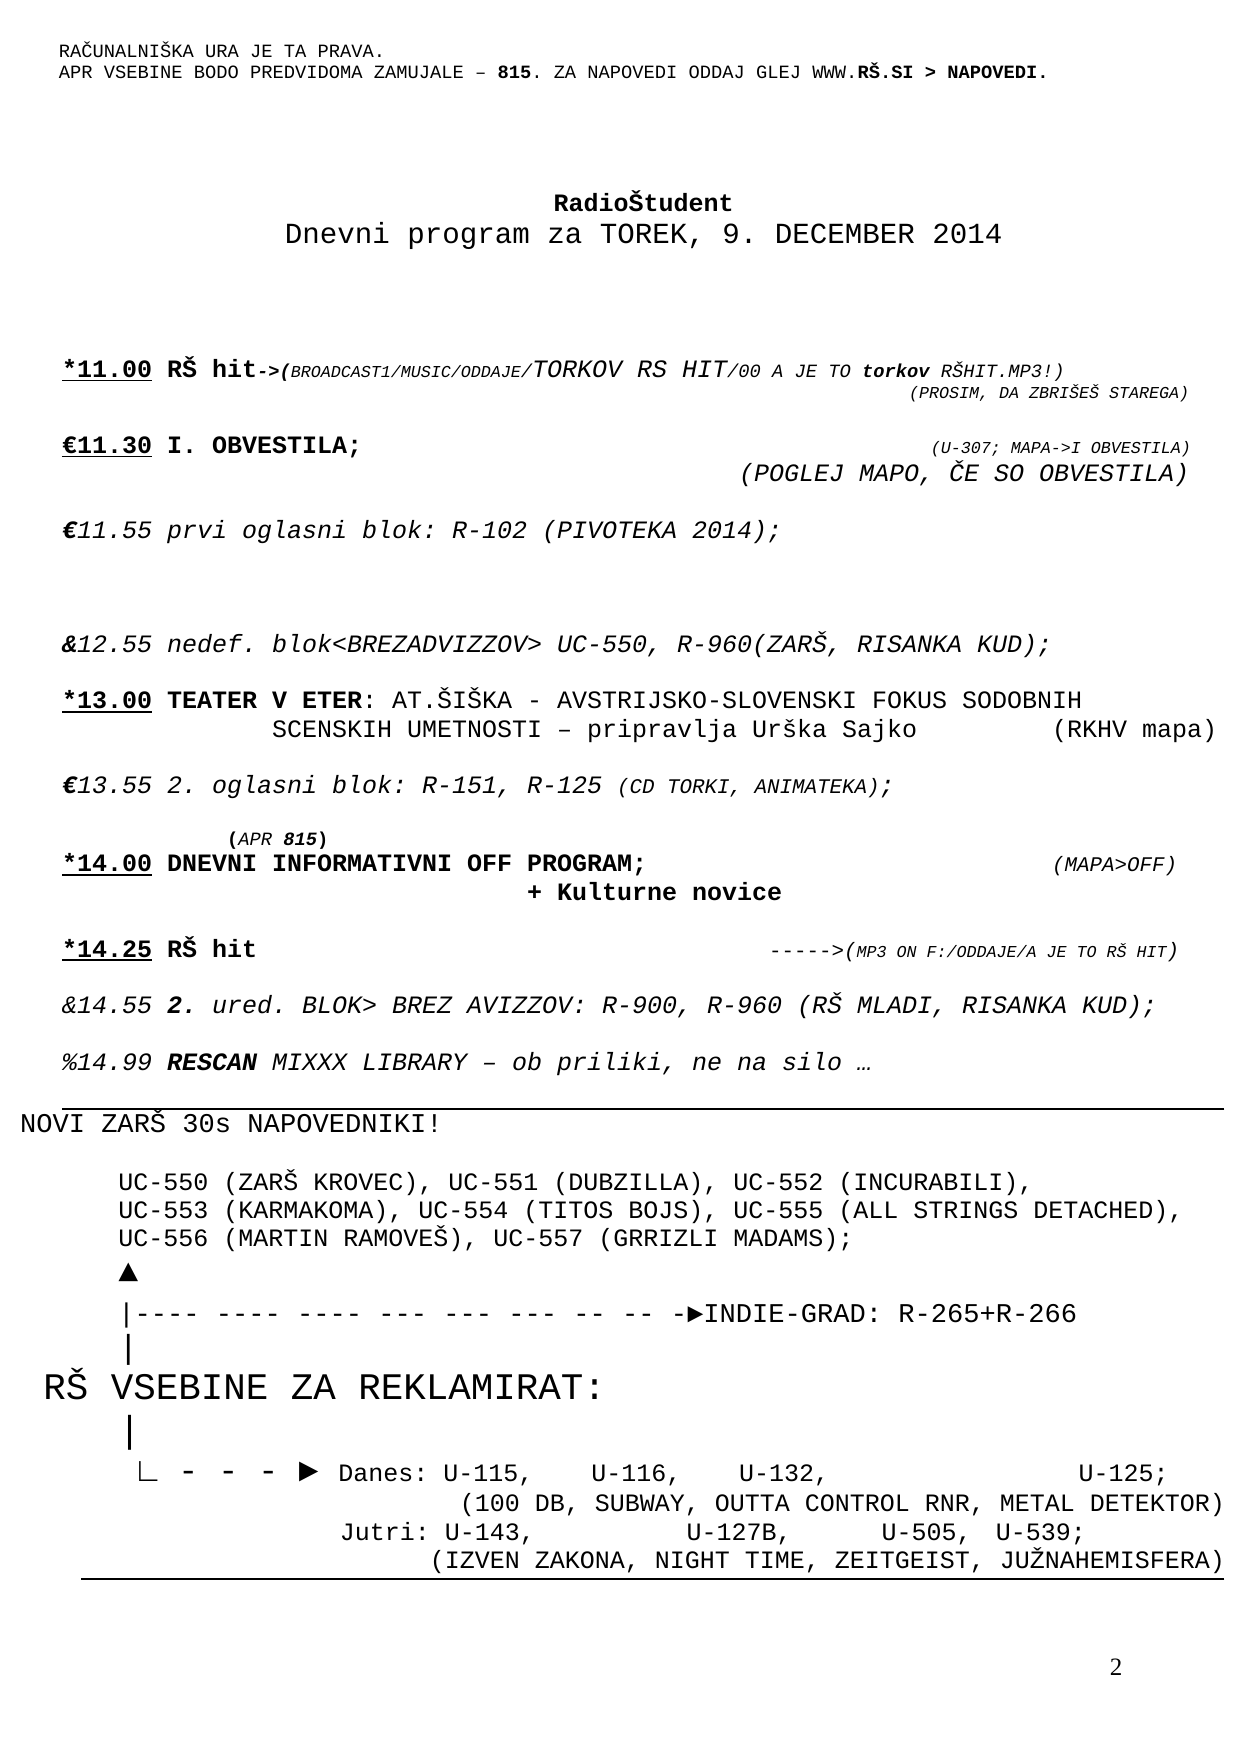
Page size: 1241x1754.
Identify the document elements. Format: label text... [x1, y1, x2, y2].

text ▲ [118, 1254, 1209, 1292]
text (100 DB, SUBWAY, OUTTA CONTROL RNR, METAL DETEKTOR) [81, 1491, 1224, 1519]
text ∟ - - - ► Danes: U-115, U-116, U-132, U-125; [118, 1453, 1171, 1491]
text APR VSEBINE BODO PREDVIDOMA ZAMUJALE – 815. ZA NAPOVEDI ODDAJ GLEJ WWW.RŠ.SI > NAPOVEDI. [58, 63, 1224, 84]
text &12.55 nedef. blok<BREZADVIZZOV> UC-550, R-960(ZARŠ, RISANKA KUD); [62, 631, 1224, 659]
text RŠ VSEBINE ZA REKLAMIRAT: [43, 1368, 1144, 1411]
text |---- ---- ---- --- --- --- -- -- -►INDIE-GRAD: R-265+R-266 [118, 1300, 1144, 1330]
text NOVI ZARŠ 30s NAPOVEDNIKI! [20, 1110, 1209, 1141]
text UC-556 (MARTIN RAMOVEŠ), UC-557 (GRRIZLI MADAMS); [118, 1226, 1230, 1254]
text *14.25 RŠ hit ----->(MP3 ON F:/ODDAJE/A JE TO RŠ HIT) [62, 936, 1224, 964]
text RAČUNALNIŠKA URA JE TA PRAVA. [58, 42, 1224, 63]
text €11.30 I. OBVESTILA; (U-307; MAPA->I OBVESTILA) [62, 432, 1224, 461]
text SCENSKIH UMETNOSTI – pripravlja Urška Sajko (RKHV mapa) [62, 716, 1224, 744]
text €13.55 2. oglasni blok: R-151, R-125 (CD TORKI, ANIMATEKA); [62, 773, 1224, 801]
text UC-550 (ZARŠ KROVEC), UC-551 (DUBZILLA), UC-552 (INCURABILI), [118, 1169, 1230, 1198]
text *11.00 RŠ hit->(BROADCAST1/MUSIC/ODDAJE/TORKOV RS HIT/00 A JE TO torkov RŠHIT.MP3!) (PROSIM, DA ZBRIŠEŠ STAREGA) [62, 356, 1224, 404]
text *14.00 DNEVNI INFORMATIVNI OFF PROGRAM; (MAPA>OFF) [62, 851, 1224, 879]
text RadioŠtudent [62, 191, 1224, 219]
text | [118, 1330, 1144, 1368]
text %14.99 RESCAN MIXXX LIBRARY – ob priliki, ne na silo … [62, 1049, 1224, 1078]
text + Kulturne novice [62, 879, 1224, 907]
text &14.55 2. ured. BLOK> BREZ AVIZZOV: R-900, R-960 (RŠ MLADI, RISANKA KUD); [62, 993, 1224, 1021]
text (POGLEJ MAPO, ČE SO OBVESTILA) [45, 461, 1219, 489]
text (IZVEN ZAKONA, NIGHT TIME, ZEITGEIST, JUŽNAHEMISFERA) [81, 1548, 1224, 1578]
text (APR 815) [62, 829, 1224, 851]
text | [118, 1411, 1144, 1453]
text *13.00 TEATER V ETER: AT.ŠIŠKA - AVSTRIJSKO-SLOVENSKI FOKUS SODOBNIH [62, 688, 1224, 716]
text UC-553 (KARMAKOMA), UC-554 (TITOS BOJS), UC-555 (ALL STRINGS DETACHED), [118, 1198, 1230, 1226]
text Dnevni program za TOREK, 9. DECEMBER 2014 [62, 219, 1224, 252]
text Jutri: U-143, U-127B, U-505, U-539; [81, 1519, 1224, 1548]
text €11.55 prvi oglasni blok: R-102 (PIVOTEKA 2014); [62, 517, 1224, 546]
